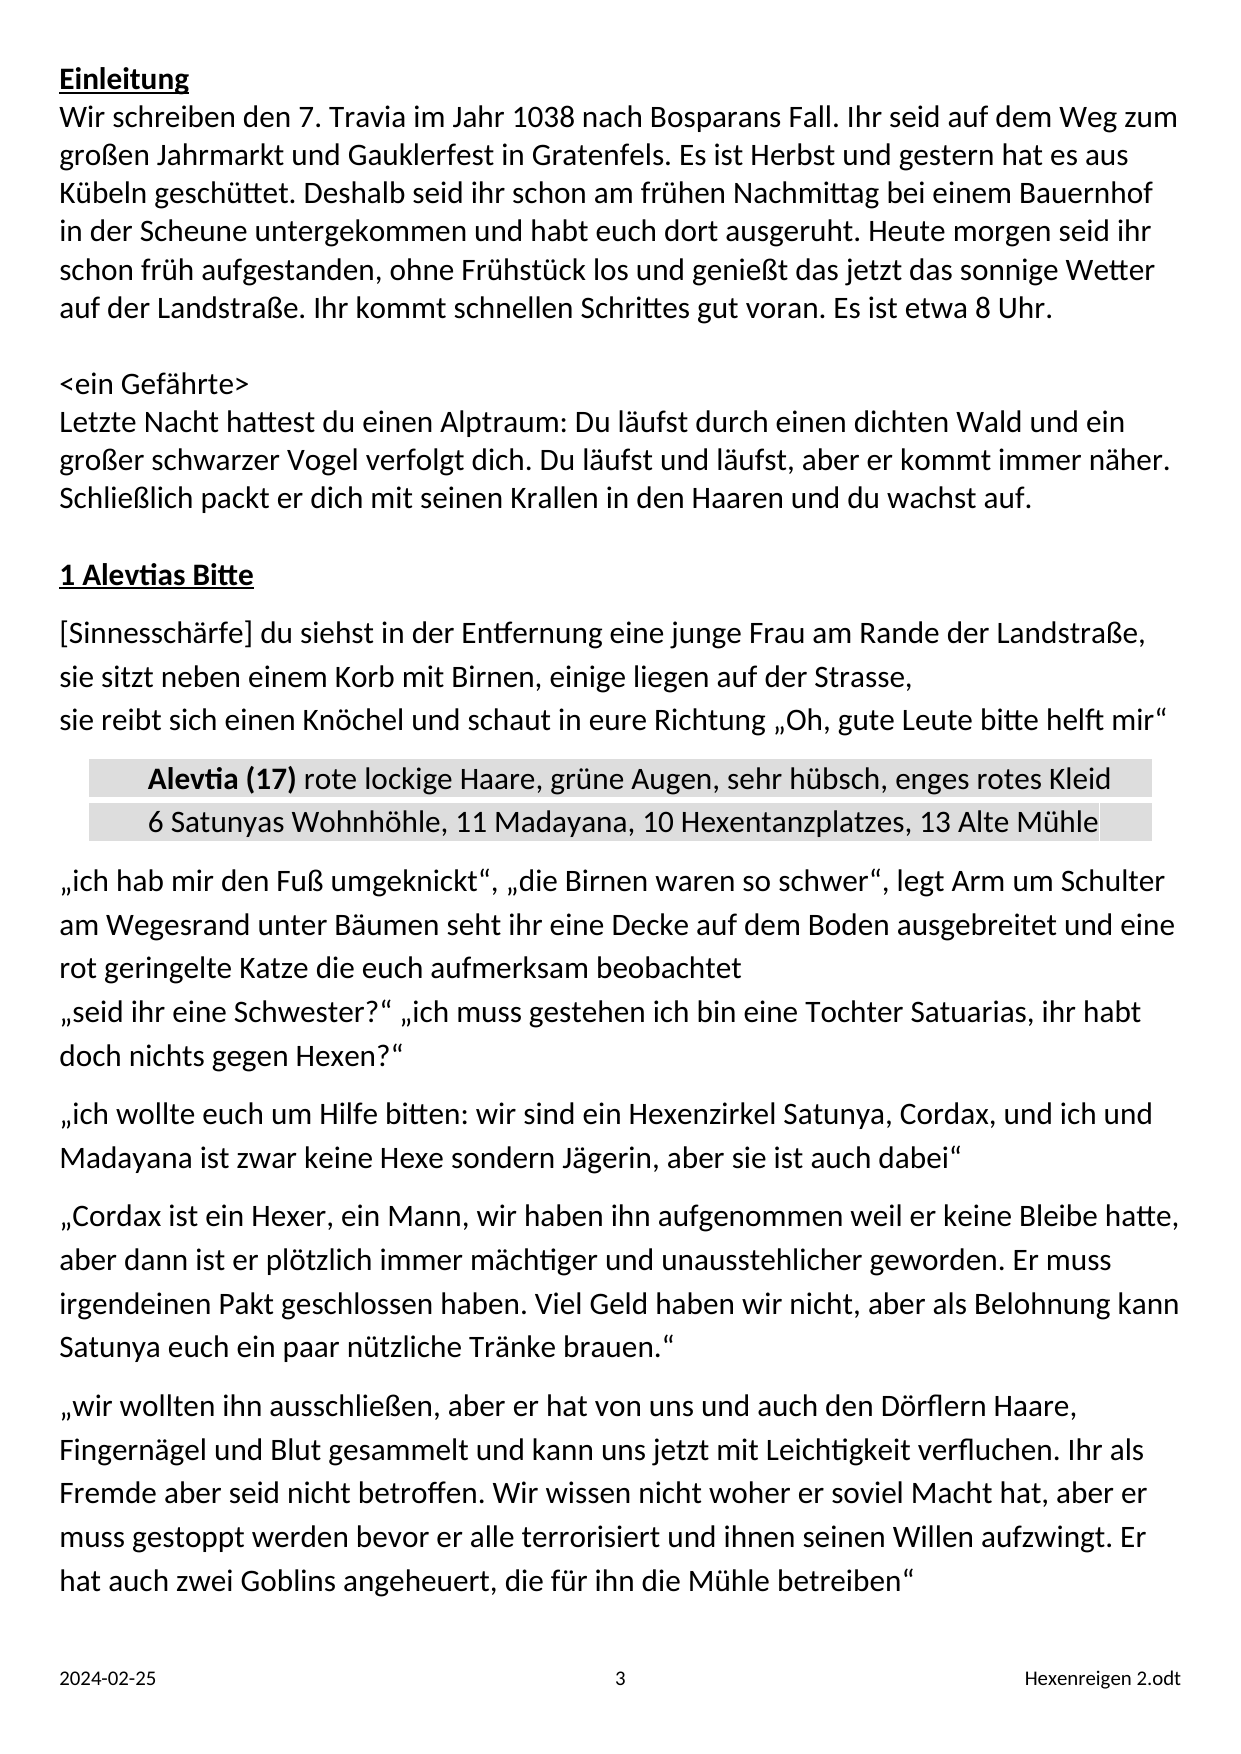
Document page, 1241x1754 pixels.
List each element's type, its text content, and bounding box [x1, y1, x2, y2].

text „wir wollten ihn ausschließen, aber er hat von uns und auch den Dörflern Haare, Fingernägel und Blut gesammelt und kann uns jetzt mit Leichtigkeit verfluchen. Ihr als Fremde aber seid nicht betroffen. Wir wissen nicht woher er soviel Macht hat, aber er muss gestoppt werden bevor er alle terrorisiert und ihnen seinen Willen aufzwingt. Er hat auch zwei Goblins angeheuert, die für ihn die Mühle betreiben“ [59, 1386, 1181, 1599]
text [Sinnesschärfe] du siehst in der Entfernung eine junge Frau am Rande der Landstraße, sie sitzt neben einem Korb mit Birnen, einige liegen auf der Strasse, sie reibt sich einen Knöchel und schaut in eure Richtung „Oh, gute Leute bitte helft mir“ [59, 613, 1181, 739]
text Einleitung [59, 59, 1181, 97]
text <ein Gefährte> [59, 364, 1181, 402]
text Letzte Nacht hattest du einen Alptraum: Du läufst durch einen dichten Wald und ein großer schwarzer Vogel verfolgt dich. Du läufst und läufst, aber er kommt immer näher. Schließlich packt er dich mit seinen Krallen in den Haaren und du wachst auf. [59, 402, 1181, 517]
text Alevtia (17) rote lockige Haare, grüne Augen, sehr hübsch, enges rotes Kleid 6 Satunyas Wohnhöhle, 11 Madayana, 10 Hexentanzplatzes, 13 Alte Mühle [59, 759, 1181, 841]
text „ich wollte euch um Hilfe bitten: wir sind ein Hexenzirkel Satunya, Cordax, und ich und Madayana ist zwar keine Hexe sondern Jägerin, aber sie ist auch dabei“ [59, 1094, 1181, 1176]
text „Cordax ist ein Hexer, ein Mann, wir haben ihn aufgenommen weil er keine Bleibe hatte, aber dann ist er plötzlich immer mächtiger und unausstehlicher geworden. Er muss irgendeinen Pakt geschlossen haben. Viel Geld haben wir nicht, aber als Belohnung kann Satunya euch ein paar nützliche Tränke brauen.“ [59, 1196, 1181, 1366]
text Wir schreiben den 7. Travia im Jahr 1038 nach Bosparans Fall. Ihr seid auf dem Weg zum großen Jahrmarkt und Gauklerfest in Gratenfels. Es ist Herbst und gestern hat es aus Kübeln geschüttet. Deshalb seid ihr schon am frühen Nachmittag bei einem Bauernhof in der Scheune untergekommen und habt euch dort ausgeruht. Heute morgen seid ihr schon früh aufgestanden, ohne Frühstück los und genießt das jetzt das sonnige Wetter auf der Landstraße. Ihr kommt schnellen Schrittes gut voran. Es ist etwa 8 Uhr. [59, 97, 1181, 326]
text „ich hab mir den Fuß umgeknickt“, „die Birnen waren so schwer“, legt Arm um Schulter am Wegesrand unter Bäumen seht ihr eine Decke auf dem Boden ausgebreitet und eine rot geringelte Katze die euch aufmerksam beobachtet „seid ihr eine Schwester?“ „ich muss gestehen ich bin eine Tochter Satuarias, ihr habt doch nichts gegen Hexen?“ [59, 861, 1181, 1074]
text 1 Alevtias Bitte [59, 555, 1181, 593]
